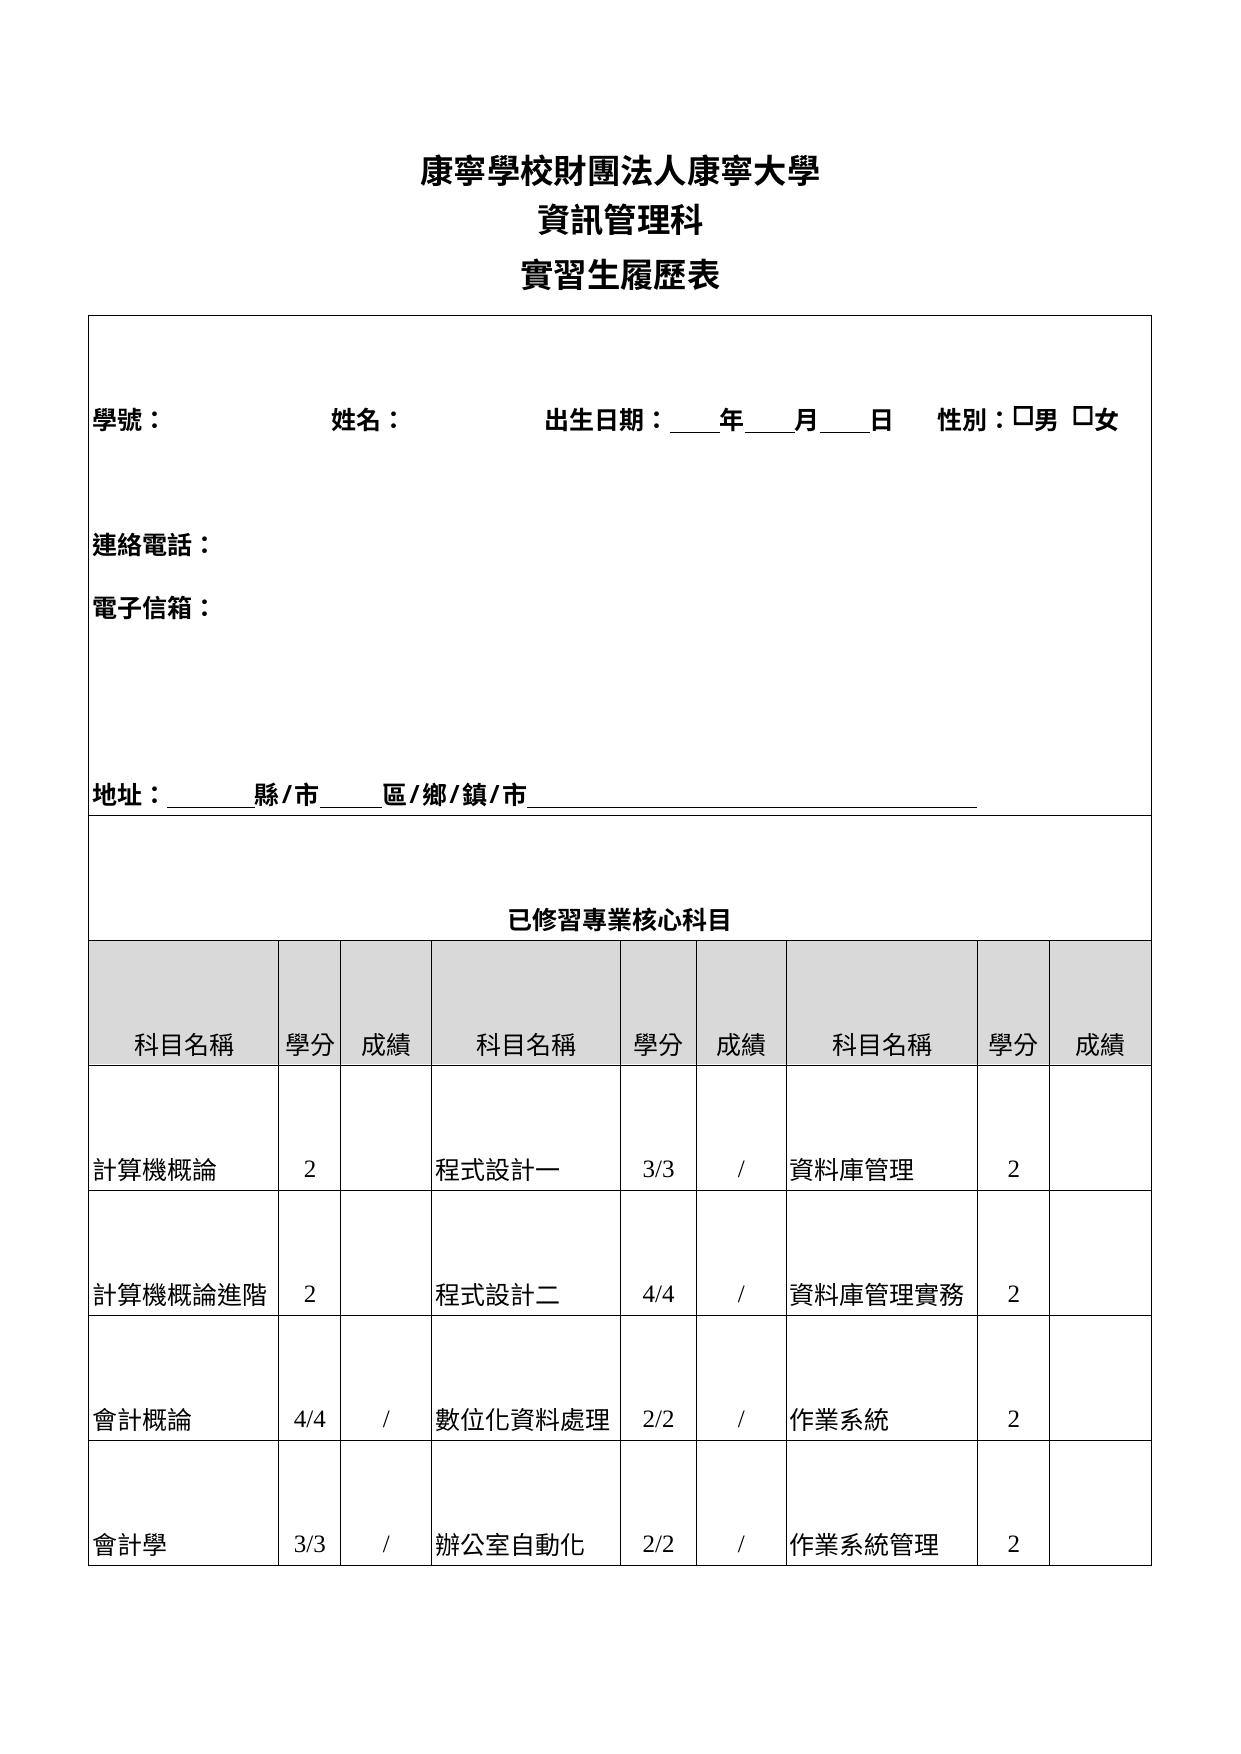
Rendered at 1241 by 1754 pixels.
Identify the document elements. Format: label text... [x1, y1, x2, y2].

table_cell / [697, 1066, 786, 1189]
table_cell 程式設計二 [432, 1191, 620, 1314]
table_cell 4/4 [279, 1316, 340, 1439]
table_cell 科目名稱 [787, 941, 977, 1064]
table_cell 會計概論 [89, 1316, 278, 1439]
table_cell 作業系統管理 [787, 1441, 977, 1564]
table_cell 2 [279, 1066, 340, 1189]
table_cell 3/3 [279, 1441, 340, 1564]
table_cell 地址： 縣/市 區/鄉/鎮/市 [89, 690, 1151, 814]
table_cell / [341, 1441, 431, 1564]
table_cell [341, 1191, 431, 1314]
table_cell [1050, 1441, 1151, 1564]
table_cell 成績 [341, 941, 431, 1064]
table_cell 2/2 [621, 1441, 696, 1564]
table_cell 2 [978, 1441, 1049, 1564]
table_cell [432, 440, 1151, 689]
table_header 姓名： [329, 316, 541, 439]
table_cell 2 [978, 1191, 1049, 1314]
table_cell 2 [978, 1066, 1049, 1189]
table_cell 連絡電話： 電子信箱： [89, 440, 432, 689]
table_cell 資料庫管理 [787, 1066, 977, 1189]
table_cell 數位化資料處理 [432, 1316, 620, 1439]
table_header 出生日期： 年 月 日 [541, 316, 934, 439]
text 實習生履歷表 [100, 244, 1140, 298]
table_cell 計算機概論 [89, 1066, 278, 1189]
table_cell [341, 1066, 431, 1189]
table_cell [1050, 1066, 1151, 1189]
table_cell 會計學 [89, 1441, 278, 1564]
table_cell / [697, 1441, 786, 1564]
table_cell / [697, 1316, 786, 1439]
table_cell 科目名稱 [89, 941, 278, 1064]
table_cell 資料庫管理實務 [787, 1191, 977, 1314]
table_cell 辦公室自動化 [432, 1441, 620, 1564]
table_cell 作業系統 [787, 1316, 977, 1439]
table_cell 程式設計一 [432, 1066, 620, 1189]
table_cell 學分 [978, 941, 1049, 1064]
table_cell [1050, 1191, 1151, 1314]
table_cell 成績 [1050, 941, 1151, 1064]
table_header 性別：男 女 [934, 316, 1151, 439]
table_cell 學分 [279, 941, 340, 1064]
table_header 學號： [89, 316, 328, 439]
table_cell 成績 [697, 941, 786, 1064]
table_cell 2 [978, 1316, 1049, 1439]
table_cell / [341, 1316, 431, 1439]
table_cell / [697, 1191, 786, 1314]
table_cell 3/3 [621, 1066, 696, 1189]
table_cell 2/2 [621, 1316, 696, 1439]
text 資訊管理科 [100, 189, 1140, 244]
table_cell 科目名稱 [432, 941, 620, 1064]
table_cell 4/4 [621, 1191, 696, 1314]
table_cell [1050, 1316, 1151, 1439]
table_cell 2 [279, 1191, 340, 1314]
table_cell 計算機概論進階 [89, 1191, 278, 1314]
table_cell 學分 [621, 941, 696, 1064]
table_cell 已修習專業核心科目 [89, 816, 1151, 939]
text 康寧學校財團法人康寧大學 [100, 127, 1140, 189]
